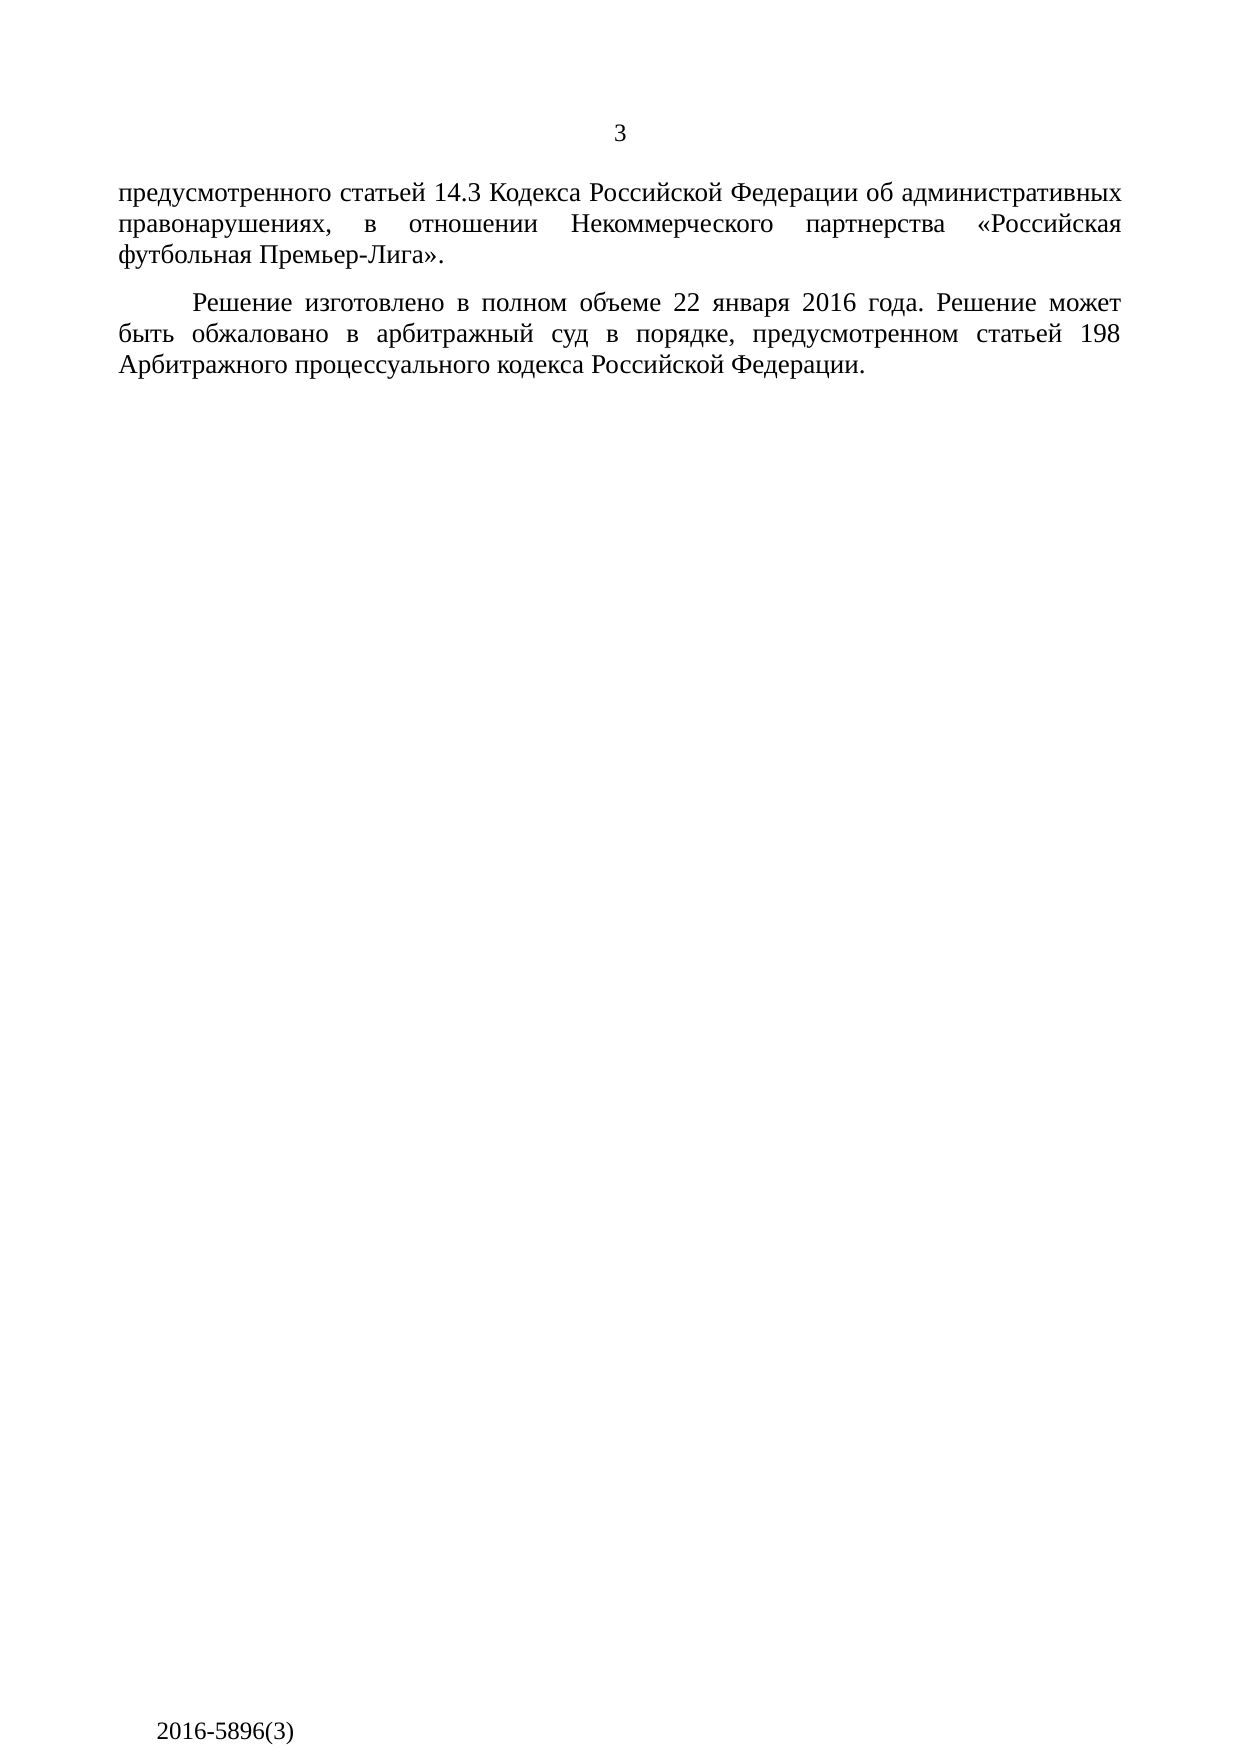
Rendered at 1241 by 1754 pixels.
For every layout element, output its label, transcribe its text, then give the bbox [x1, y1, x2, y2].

text предусмотренного статьей 14.3 Кодекса Российской Федерации об административных правонарушениях, в отношении Некоммерческого партнерства «Российская футбольная Премьер-Лига». [118, 176, 1122, 270]
text Решение изготовлено в полном объеме 22 января 2016 года. Решение может быть обжаловано в арбитражный суд в порядке, предусмотренном статьей 198 Арбитражного процессуального кодекса Российской Федерации. [118, 286, 1122, 379]
